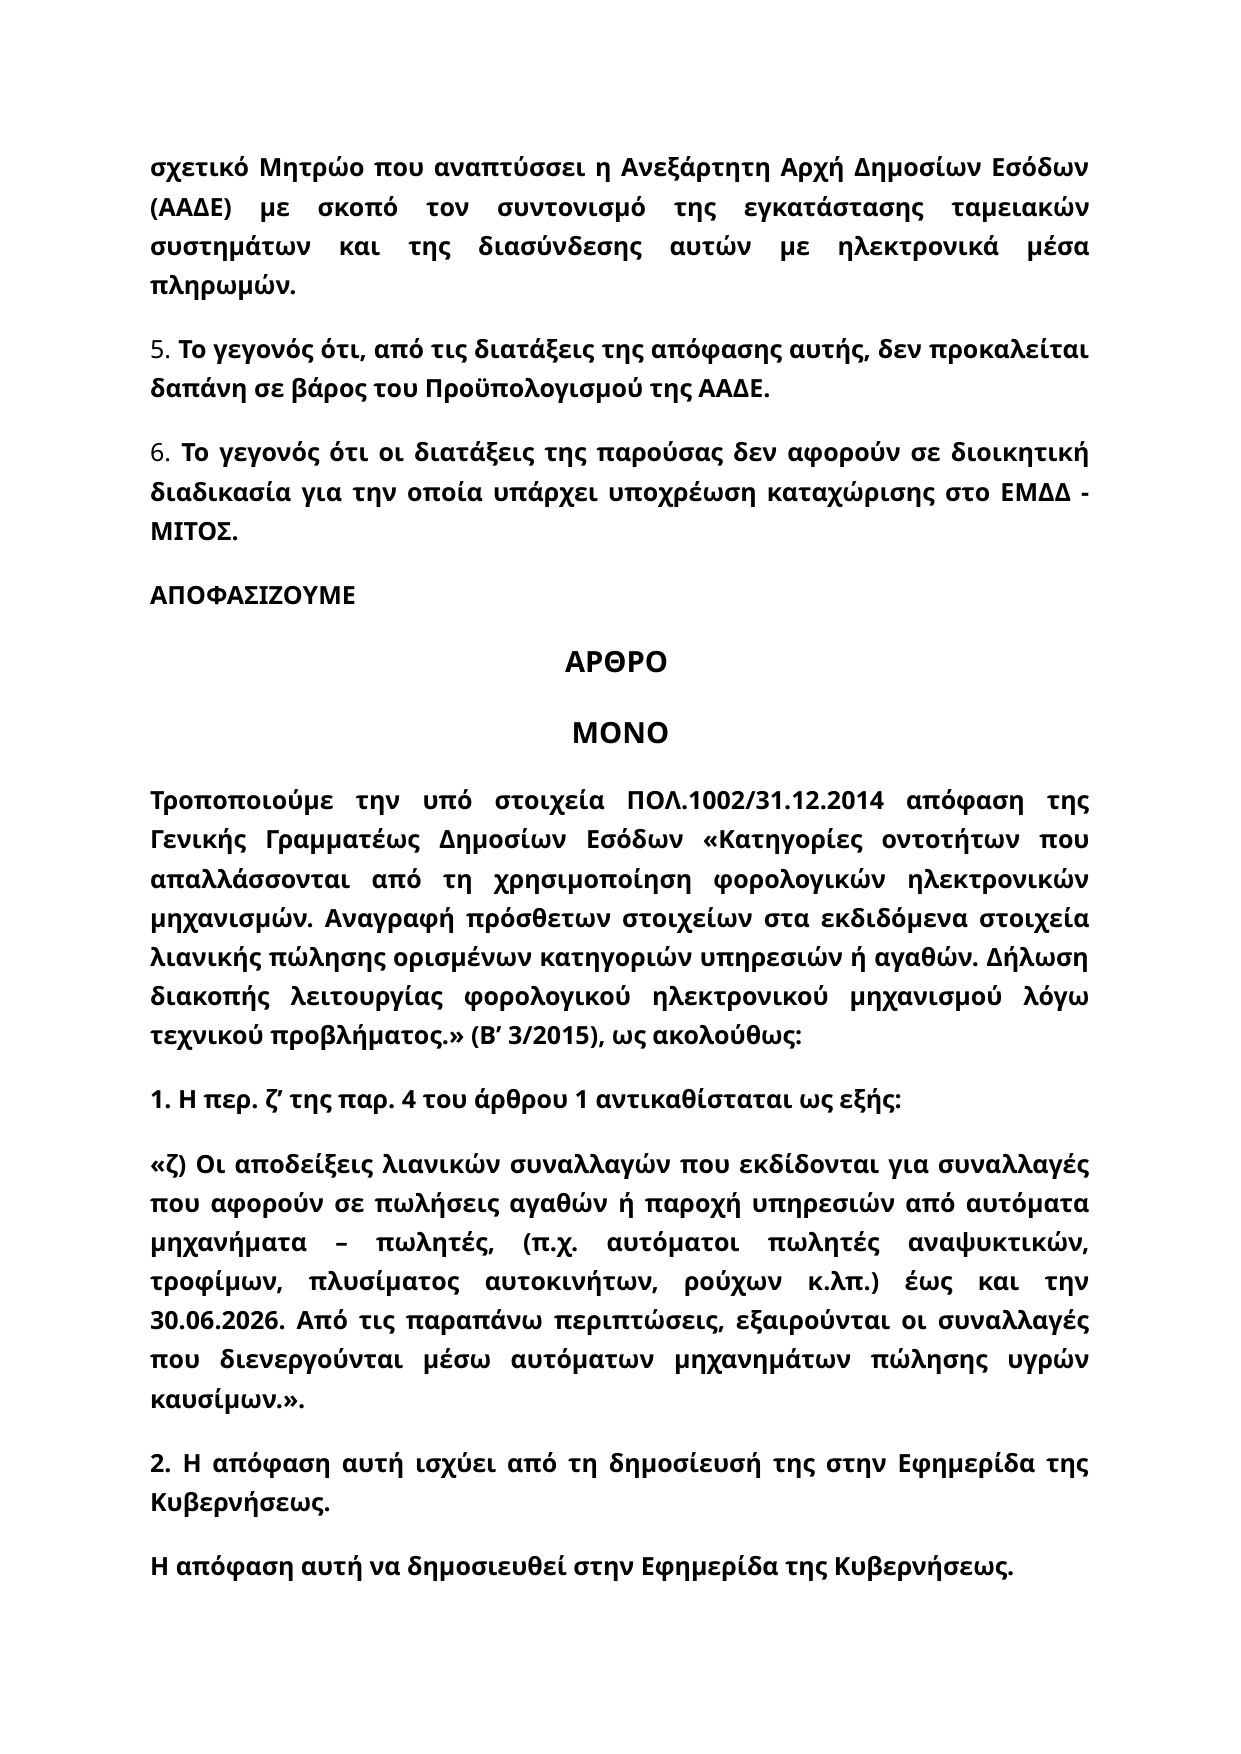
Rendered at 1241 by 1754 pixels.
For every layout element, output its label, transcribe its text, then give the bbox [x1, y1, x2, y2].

text «ζ) Οι αποδείξεις λιανικών συναλλαγών που εκδίδονται για συναλλαγές που αφορούν σε πωλήσεις αγαθών ή παροχή υπηρεσιών από αυτόματα μηχανήματα – πωλητές, (π.χ. αυτόματοι πωλητές αναψυκτικών, τροφίμων, πλυσίματος αυτοκινήτων, ρούχων κ.λπ.) έως και την 30.06.2026. Από τις παραπάνω περιπτώσεις, εξαιρούνται οι συναλλαγές που διενεργούνται μέσω αυτόματων μηχανημάτων πώλησης υγρών καυσίμων.». [150, 1146, 1090, 1415]
text 5. Το γεγονός ότι, από τις διατάξεις της απόφασης αυτής, δεν προκαλείται δαπάνη σε βάρος του Προϋπολογισμού της ΑΑΔΕ. [150, 332, 1090, 405]
text 6. Το γεγονός ότι οι διατάξεις της παρούσας δεν αφορούν σε διοικητική διαδικασία για την οποία υπάρχει υποχρέωση καταχώρισης στο ΕΜΔΔ -ΜΙΤΟΣ. [150, 435, 1090, 547]
text 1. Η περ. ζ’ της παρ. 4 του άρθρου 1 αντικαθίσταται ως εξής: [150, 1082, 1090, 1116]
text 2. Η απόφαση αυτή ισχύει από τη δημοσίευσή της στην Εφημερίδα της Κυβερνήσεως. [150, 1445, 1090, 1519]
subtitle ΑΡΘΡΟ [150, 642, 1090, 681]
text σχετικό Μητρώο που αναπτύσσει η Ανεξάρτητη Αρχή Δημοσίων Εσόδων (ΑΑΔΕ) με σκοπό τον συντονισμό της εγκατάστασης ταμειακών συστημάτων και της διασύνδεσης αυτών με ηλεκτρονικά μέσα πληρωμών. [150, 150, 1090, 302]
subtitle ΜΟΝΟ [150, 712, 1090, 752]
text Τροποποιούμε την υπό στοιχεία ΠΟΛ.1002/31.12.2014 απόφαση της Γενικής Γραμματέως Δημοσίων Εσόδων «Κατηγορίες οντοτήτων που απαλλάσσονται από τη χρησιμοποίηση φορολογικών ηλεκτρονικών μηχανισμών. Αναγραφή πρόσθετων στοιχείων στα εκδιδόμενα στοιχεία λιανικής πώλησης ορισμένων κατηγοριών υπηρεσιών ή αγαθών. Δήλωση διακοπής λειτουργίας φορολογικού ηλεκτρονικού μηχανισμού λόγω τεχνικού προβλήματος.» (Β’ 3/2015), ως ακολούθως: [150, 783, 1090, 1052]
text Η απόφαση αυτή να δημοσιευθεί στην Εφημερίδα της Κυβερνήσεως. [150, 1549, 1090, 1583]
text ΑΠΟΦΑΣΙΖΟΥΜΕ [150, 577, 1090, 612]
